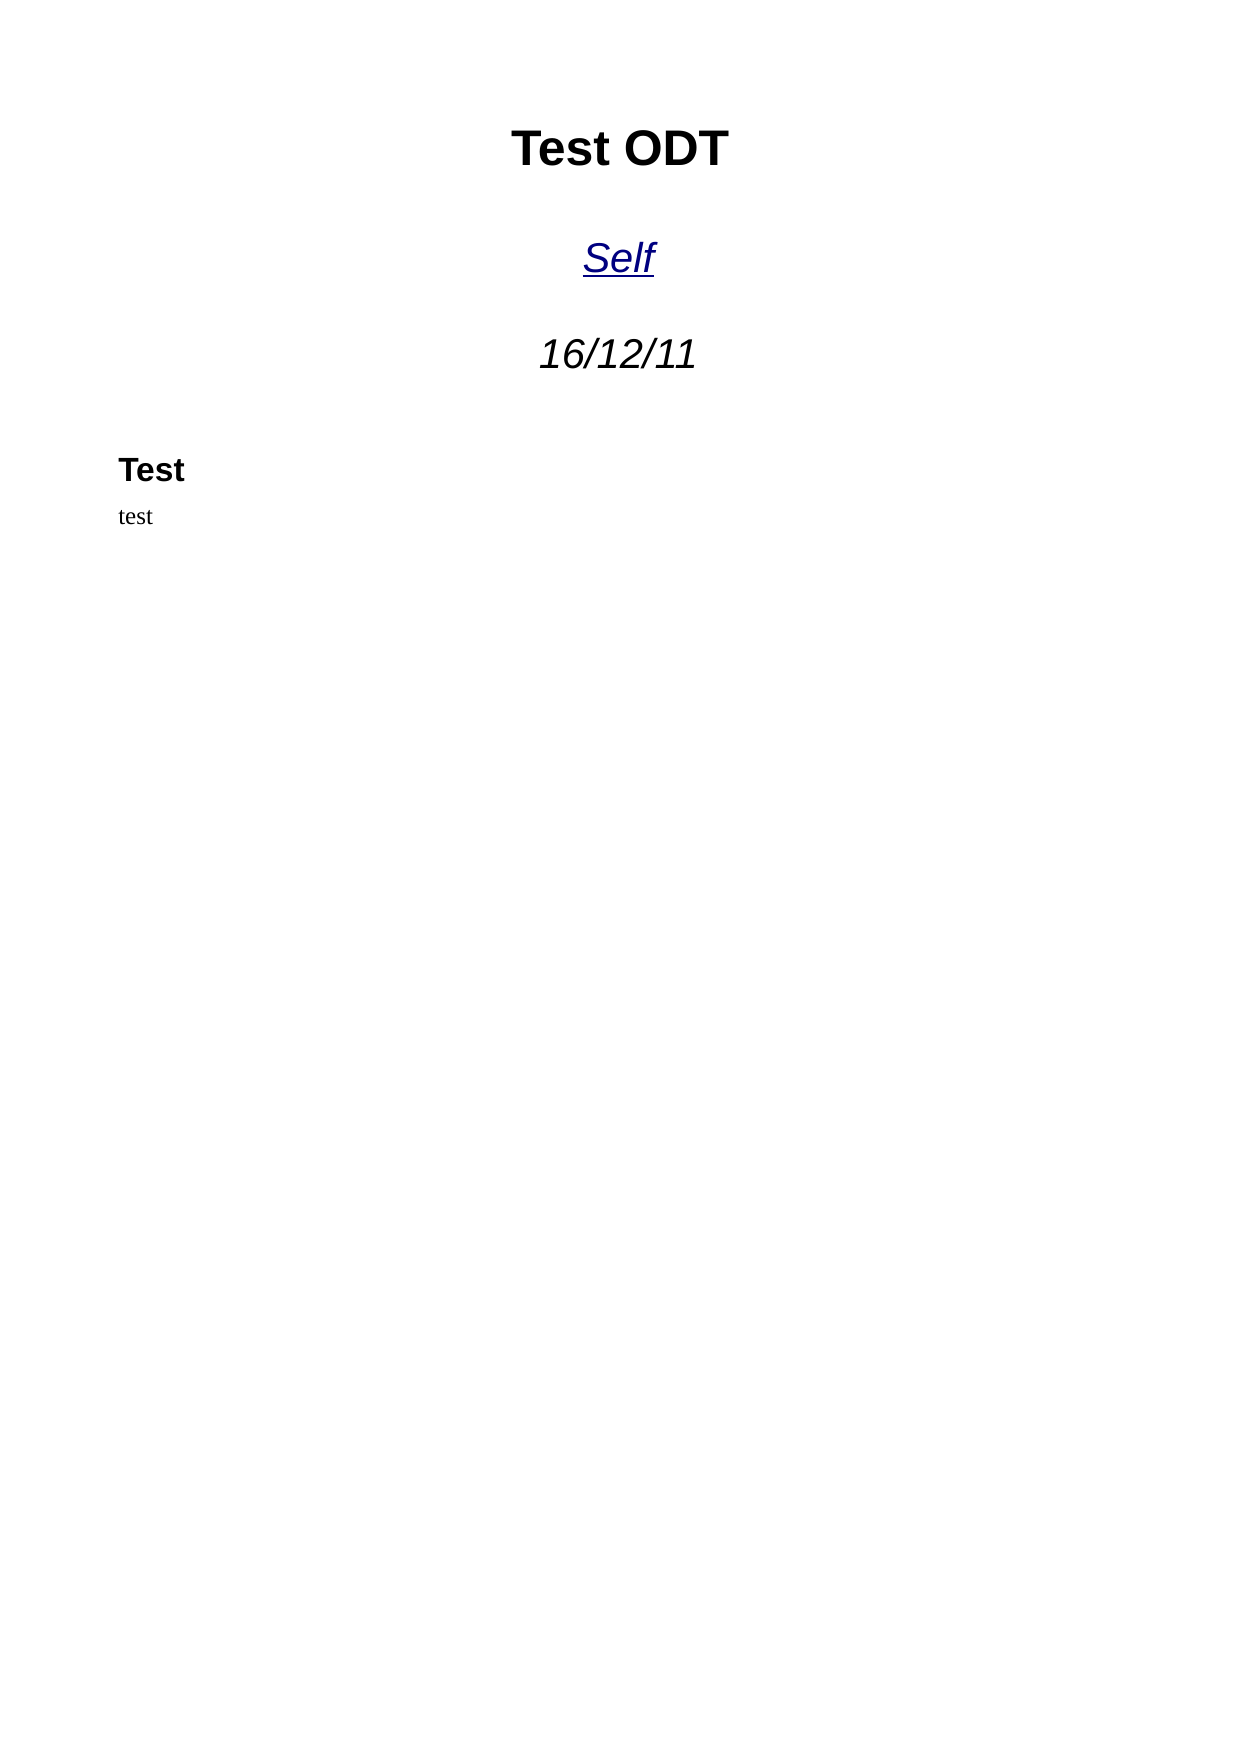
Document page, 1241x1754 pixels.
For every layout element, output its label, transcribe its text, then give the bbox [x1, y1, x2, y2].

title Test ODT [118, 118, 1122, 176]
subtitle Self [118, 233, 1122, 281]
subtitle 16 Dec 2011 [118, 329, 1122, 377]
text test [118, 501, 1122, 530]
subtitle Test [118, 450, 1122, 488]
